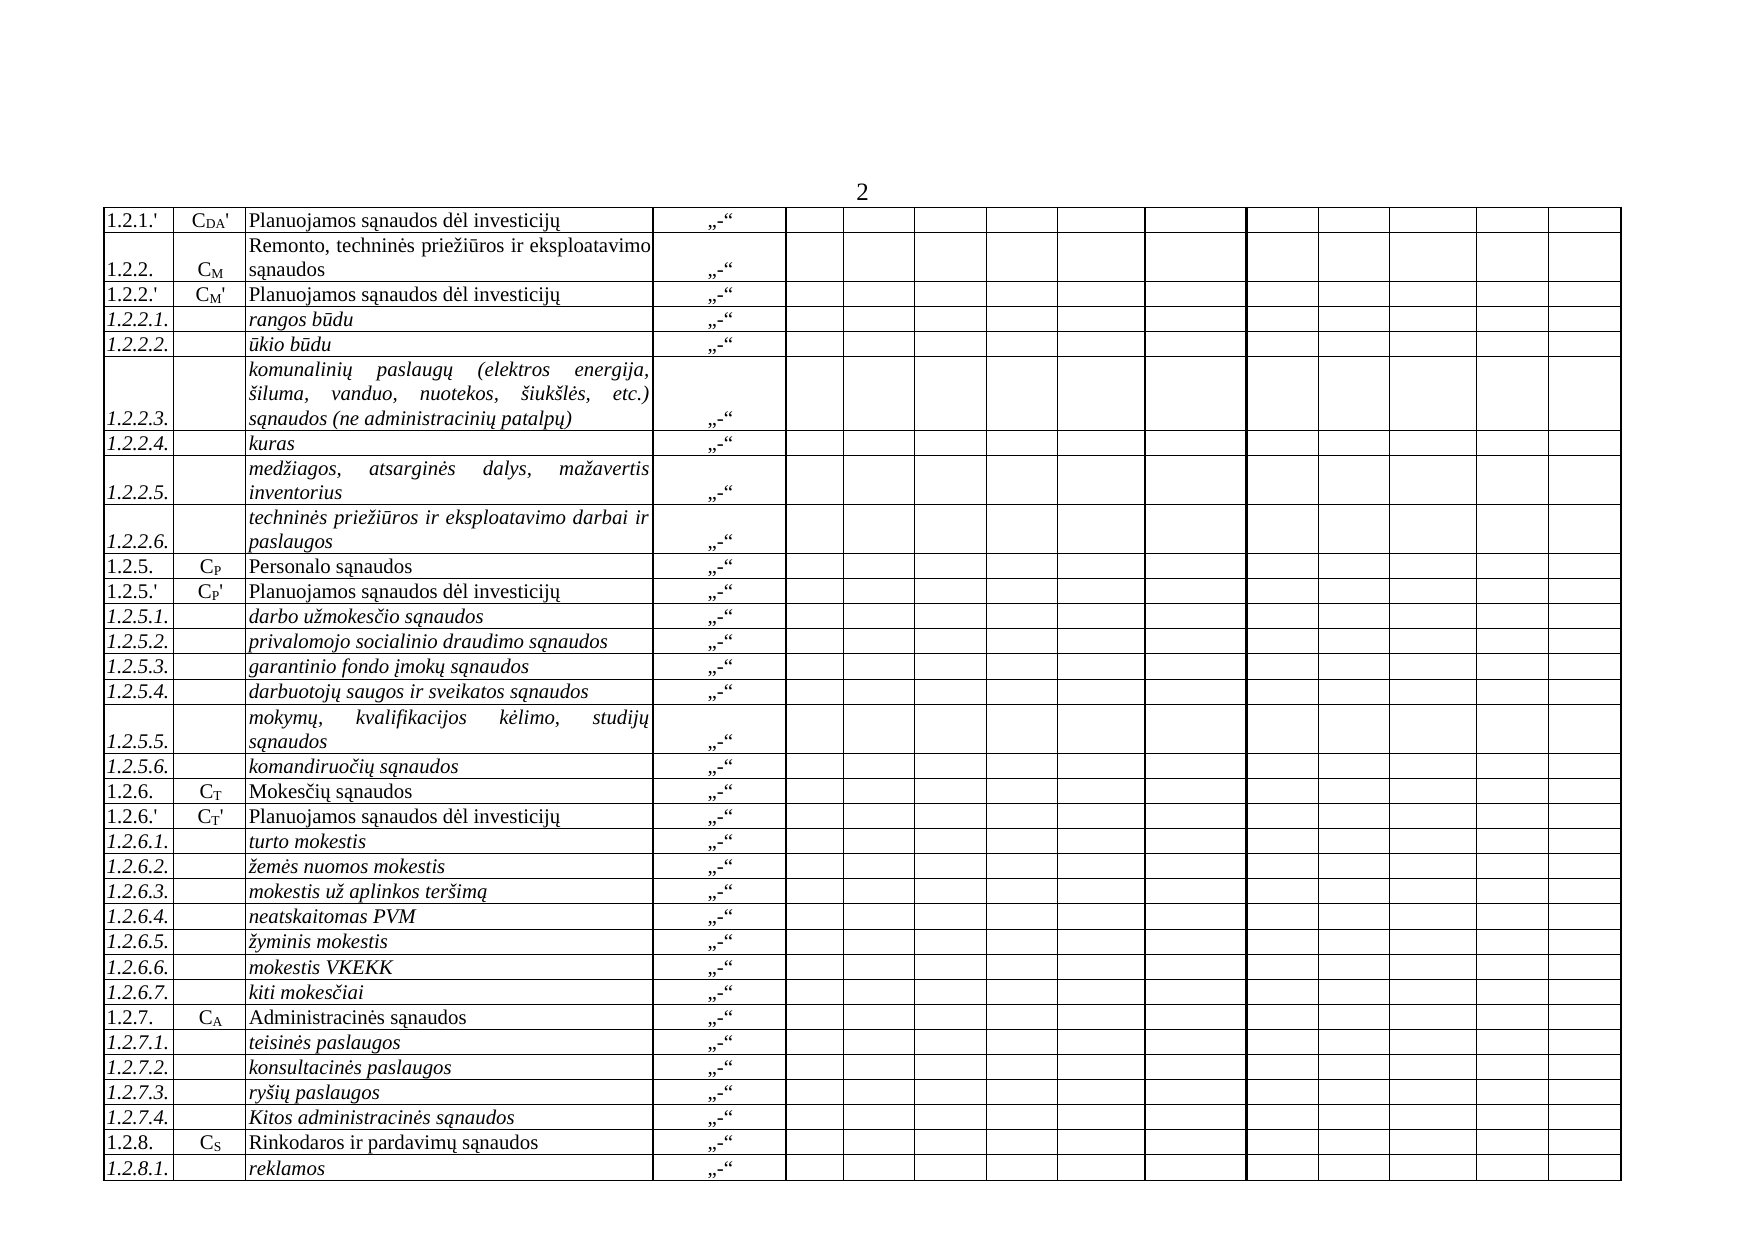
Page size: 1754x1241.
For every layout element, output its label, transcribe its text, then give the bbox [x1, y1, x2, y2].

table_cell [987, 1155, 1057, 1179]
table_cell [1319, 1155, 1389, 1179]
table_cell 1.2.6.5. [105, 930, 173, 953]
table_cell [844, 332, 914, 356]
table_cell 1.2.6.2. [105, 854, 173, 878]
table_cell 1.2.6.1. [105, 829, 173, 853]
table_cell [1549, 208, 1620, 232]
table_cell [987, 754, 1057, 778]
table_cell „-“ [654, 554, 785, 578]
table_cell „-“ [654, 955, 785, 979]
table_cell [787, 680, 843, 703]
table_cell [1248, 307, 1318, 331]
table_cell [915, 904, 986, 928]
table_cell [987, 307, 1057, 331]
table_cell [1390, 579, 1476, 603]
table_cell [787, 1005, 843, 1029]
table_cell [1146, 1155, 1245, 1179]
table_cell [1319, 680, 1389, 703]
table_cell [915, 604, 986, 628]
table_cell [1549, 654, 1620, 678]
table_cell [915, 854, 986, 878]
table_cell [1319, 431, 1389, 454]
table_cell [844, 456, 914, 504]
table_cell [1146, 332, 1245, 356]
table_cell [787, 955, 843, 979]
table_cell mokymų, kvalifikacijos kėlimo, studijų sąnaudos [246, 705, 652, 753]
table_cell [1058, 233, 1144, 281]
table_cell [915, 829, 986, 853]
table_cell [1319, 955, 1389, 979]
table_cell [1146, 1030, 1245, 1054]
table_cell 1.2.5.' [105, 579, 173, 603]
table_cell [1319, 654, 1389, 678]
table_cell Rinkodaros ir pardavimų sąnaudos [246, 1130, 652, 1154]
table_cell [1319, 705, 1389, 753]
table_cell [1390, 282, 1476, 306]
table_cell [1477, 505, 1548, 553]
table_cell „-“ [654, 505, 785, 553]
table_cell „-“ [654, 829, 785, 853]
table_cell [1549, 332, 1620, 356]
table_cell [1058, 930, 1144, 953]
table_cell [1248, 654, 1318, 678]
table_cell [987, 282, 1057, 306]
table_cell [787, 431, 843, 454]
table_cell [1248, 1030, 1318, 1054]
table_cell neatskaitomas PVM [246, 904, 652, 928]
table_cell [1058, 307, 1144, 331]
table_cell [844, 754, 914, 778]
table_cell komunalinių paslaugų (elektros energija, šiluma, vanduo, nuotekos, šiukšlės, etc.) sąnaudos (ne administracinių patalpų) [246, 357, 652, 429]
table_cell [987, 604, 1057, 628]
table_cell [1549, 829, 1620, 853]
table_cell 1.2.2.2. [105, 332, 173, 356]
table_cell [1390, 1130, 1476, 1154]
table_cell [174, 754, 245, 778]
table_cell [787, 1105, 843, 1129]
table_cell [174, 1055, 245, 1079]
table_cell [1477, 955, 1548, 979]
table_cell [1058, 1155, 1144, 1179]
table_cell [1549, 1105, 1620, 1129]
table_cell [915, 654, 986, 678]
table_cell [174, 307, 245, 331]
table_cell [1248, 829, 1318, 853]
table_cell CDA' [174, 208, 245, 232]
table_cell [1248, 904, 1318, 928]
table_cell [174, 1030, 245, 1054]
table_cell [844, 505, 914, 553]
table_cell [1248, 705, 1318, 753]
table_cell [844, 1105, 914, 1129]
table_cell [1248, 431, 1318, 454]
table_cell 1.2.6.' [105, 804, 173, 828]
table_cell [174, 1155, 245, 1179]
table_cell 1.2.7.3. [105, 1080, 173, 1104]
table_cell [787, 779, 843, 803]
table_cell [1319, 1105, 1389, 1129]
table_cell [1248, 357, 1318, 429]
table_cell [1058, 754, 1144, 778]
table_cell [1390, 1005, 1476, 1029]
table_cell [915, 930, 986, 953]
table_cell [1390, 208, 1476, 232]
table_cell [1146, 579, 1245, 603]
table_cell [844, 307, 914, 331]
table_cell [1390, 1055, 1476, 1079]
table_cell [1058, 1130, 1144, 1154]
table_cell kiti mokesčiai [246, 980, 652, 1004]
table_cell „-“ [654, 779, 785, 803]
table_cell [1477, 332, 1548, 356]
table_cell [1477, 208, 1548, 232]
table_cell [1477, 307, 1548, 331]
table_cell [1477, 654, 1548, 678]
table_cell [174, 431, 245, 454]
table_cell [1058, 1005, 1144, 1029]
table_cell 1.2.8. [105, 1130, 173, 1154]
table_cell 1.2.5.1. [105, 604, 173, 628]
table_cell [915, 357, 986, 429]
table_cell [1058, 1080, 1144, 1104]
table_cell [1248, 680, 1318, 703]
table_cell [1146, 779, 1245, 803]
table_cell [1146, 1130, 1245, 1154]
table_cell ryšių paslaugos [246, 1080, 652, 1104]
table_cell [844, 431, 914, 454]
table_cell [987, 456, 1057, 504]
table_cell [915, 208, 986, 232]
table_cell [987, 854, 1057, 878]
table_cell [987, 829, 1057, 853]
table_cell 1.2.2.6. [105, 505, 173, 553]
table_cell [844, 854, 914, 878]
table_cell [915, 779, 986, 803]
table_cell [1477, 779, 1548, 803]
table_cell 1.2.6. [105, 779, 173, 803]
table_cell [915, 1105, 986, 1129]
table_cell [787, 307, 843, 331]
table_cell [1058, 579, 1144, 603]
table_cell [1146, 456, 1245, 504]
table_cell [1319, 505, 1389, 553]
table_cell „-“ [654, 854, 785, 878]
table_cell [1058, 431, 1144, 454]
table_cell 1.2.2.' [105, 282, 173, 306]
table_cell [1390, 705, 1476, 753]
table_cell 1.2.1.' [105, 208, 173, 232]
table_cell [1477, 1030, 1548, 1054]
table_cell [174, 930, 245, 953]
table_cell 1.2.5.2. [105, 629, 173, 653]
table_cell [1058, 804, 1144, 828]
table_cell [787, 980, 843, 1004]
table_cell 1.2.5.4. [105, 680, 173, 703]
table_cell [1390, 829, 1476, 853]
table_cell [1549, 854, 1620, 878]
table_cell [1248, 1055, 1318, 1079]
table_cell [844, 930, 914, 953]
table_cell [1058, 456, 1144, 504]
table_cell [844, 1030, 914, 1054]
table_cell [987, 904, 1057, 928]
table_cell [1248, 1080, 1318, 1104]
table_cell [987, 980, 1057, 1004]
table_cell [1477, 431, 1548, 454]
table_cell [1319, 829, 1389, 853]
table_cell [787, 854, 843, 878]
table_cell [844, 804, 914, 828]
table_cell 1.2.7.2. [105, 1055, 173, 1079]
table_cell „-“ [654, 980, 785, 1004]
table_cell [915, 980, 986, 1004]
table_cell [1248, 456, 1318, 504]
table_cell [1319, 980, 1389, 1004]
table_cell 1.2.6.3. [105, 879, 173, 903]
table_cell [915, 554, 986, 578]
table_cell [1248, 879, 1318, 903]
table_cell [1477, 1055, 1548, 1079]
table_cell [1146, 505, 1245, 553]
table_cell [1477, 854, 1548, 878]
table_cell [1146, 1080, 1245, 1104]
table_cell [1477, 980, 1548, 1004]
table_cell [1319, 554, 1389, 578]
table_cell „-“ [654, 282, 785, 306]
table_cell [844, 955, 914, 979]
table_cell [915, 233, 986, 281]
table_cell 1.2.7.1. [105, 1030, 173, 1054]
table_cell [1248, 604, 1318, 628]
table_cell [915, 456, 986, 504]
table_cell [987, 930, 1057, 953]
table_cell [915, 1130, 986, 1154]
table_cell [987, 1105, 1057, 1129]
table_cell [1549, 955, 1620, 979]
table_cell [1058, 1105, 1144, 1129]
table_cell [1549, 431, 1620, 454]
table_cell [1477, 1005, 1548, 1029]
table_cell 1.2.2.5. [105, 456, 173, 504]
table_cell 1.2.6.6. [105, 955, 173, 979]
table_cell 1.2.6.4. [105, 904, 173, 928]
table_cell Planuojamos sąnaudos dėl investicijų [246, 282, 652, 306]
table_cell CT' [174, 804, 245, 828]
table_cell [1319, 879, 1389, 903]
table_cell [844, 1130, 914, 1154]
table_cell darbuotojų saugos ir sveikatos sąnaudos [246, 680, 652, 703]
table_cell [1549, 879, 1620, 903]
table_cell reklamos [246, 1155, 652, 1179]
table_cell [915, 879, 986, 903]
table_cell [1248, 332, 1318, 356]
table_cell [1549, 1030, 1620, 1054]
table_cell [787, 904, 843, 928]
table_cell [174, 604, 245, 628]
table_cell „-“ [654, 233, 785, 281]
table_cell [787, 1155, 843, 1179]
table_cell [787, 579, 843, 603]
table_cell [1058, 357, 1144, 429]
table_cell [1477, 879, 1548, 903]
table_cell [1319, 904, 1389, 928]
table_cell „-“ [654, 357, 785, 429]
table_cell [1146, 879, 1245, 903]
table_cell [1058, 654, 1144, 678]
table_cell [1319, 629, 1389, 653]
table_cell [915, 1080, 986, 1104]
table_cell [1058, 854, 1144, 878]
table_cell [915, 1030, 986, 1054]
table_cell [915, 1055, 986, 1079]
table_cell [1477, 554, 1548, 578]
table_cell [787, 357, 843, 429]
table_cell [1549, 357, 1620, 429]
table_cell [844, 904, 914, 928]
table_cell 1.2.5. [105, 554, 173, 578]
table_cell [1477, 629, 1548, 653]
table_cell [1146, 804, 1245, 828]
table_cell [1390, 879, 1476, 903]
table_cell [1390, 654, 1476, 678]
table_cell [787, 456, 843, 504]
table_cell [987, 1080, 1057, 1104]
table_cell [787, 554, 843, 578]
table_cell [1146, 357, 1245, 429]
table_cell [174, 1105, 245, 1129]
table_cell [1477, 705, 1548, 753]
table_cell „-“ [654, 680, 785, 703]
table_cell 1.2.7. [105, 1005, 173, 1029]
table_cell [174, 654, 245, 678]
table_cell [1248, 1005, 1318, 1029]
table_cell [1146, 208, 1245, 232]
table_cell [1058, 1055, 1144, 1079]
table_cell Kitos administracinės sąnaudos [246, 1105, 652, 1129]
table_cell [1058, 629, 1144, 653]
table_cell 1.2.6.7. [105, 980, 173, 1004]
table_cell [987, 879, 1057, 903]
table_cell [174, 854, 245, 878]
table_cell [1248, 505, 1318, 553]
table_cell „-“ [654, 1055, 785, 1079]
table_cell [1058, 604, 1144, 628]
table_cell Remonto, techninės priežiūros ir eksploatavimo sąnaudos [246, 233, 652, 281]
table_cell „-“ [654, 705, 785, 753]
table_cell „-“ [654, 654, 785, 678]
table_cell [787, 1130, 843, 1154]
table_cell [1058, 332, 1144, 356]
table_cell „-“ [654, 904, 785, 928]
table_cell [1058, 1030, 1144, 1054]
table_cell [1477, 1155, 1548, 1179]
table_cell [787, 879, 843, 903]
table_cell „-“ [654, 1130, 785, 1154]
table_cell [1146, 980, 1245, 1004]
table_cell [1319, 1005, 1389, 1029]
table_cell [844, 980, 914, 1004]
table_cell [1248, 854, 1318, 878]
table_cell [174, 705, 245, 753]
table_cell [1058, 705, 1144, 753]
table_cell mokestis VKEKK [246, 955, 652, 979]
table_cell [1319, 804, 1389, 828]
table_cell [174, 629, 245, 653]
table_cell [787, 629, 843, 653]
table_cell [1549, 554, 1620, 578]
table_cell [1549, 930, 1620, 953]
table_cell [1319, 1055, 1389, 1079]
table_cell Personalo sąnaudos [246, 554, 652, 578]
table_cell [174, 505, 245, 553]
table_cell [844, 208, 914, 232]
table_cell [915, 1005, 986, 1029]
table_cell [1549, 1055, 1620, 1079]
table_cell [915, 332, 986, 356]
table_cell [1549, 233, 1620, 281]
table_cell [1390, 1080, 1476, 1104]
table_cell [1319, 307, 1389, 331]
table_cell [844, 1005, 914, 1029]
table_cell [1146, 554, 1245, 578]
table_cell „-“ [654, 456, 785, 504]
table_cell [787, 208, 843, 232]
table_cell [987, 554, 1057, 578]
table_cell [1390, 904, 1476, 928]
table_cell ūkio būdu [246, 332, 652, 356]
table_cell [1146, 680, 1245, 703]
table_cell [1390, 680, 1476, 703]
table_cell [787, 1030, 843, 1054]
table_cell [915, 705, 986, 753]
table_cell [844, 579, 914, 603]
table_cell „-“ [654, 307, 785, 331]
table_cell [1549, 904, 1620, 928]
table_cell [844, 779, 914, 803]
table_cell [1058, 904, 1144, 928]
table_cell [915, 1155, 986, 1179]
table_cell [1390, 779, 1476, 803]
table_cell [1390, 980, 1476, 1004]
table_cell [844, 604, 914, 628]
table_cell „-“ [654, 1030, 785, 1054]
table_cell [987, 332, 1057, 356]
table_cell [787, 233, 843, 281]
table_cell 1.2.5.5. [105, 705, 173, 753]
table_cell [1477, 1105, 1548, 1129]
table_cell Planuojamos sąnaudos dėl investicijų [246, 579, 652, 603]
table_cell CP [174, 554, 245, 578]
table_cell [1390, 431, 1476, 454]
table_cell [787, 705, 843, 753]
table_cell [1390, 1030, 1476, 1054]
table_cell [1058, 505, 1144, 553]
table_cell [844, 1055, 914, 1079]
table_cell [174, 332, 245, 356]
table_cell [844, 357, 914, 429]
table_cell [1146, 705, 1245, 753]
table_cell [1549, 754, 1620, 778]
table_cell kuras [246, 431, 652, 454]
table_cell [1248, 629, 1318, 653]
table_cell [1390, 955, 1476, 979]
table_cell [1319, 1130, 1389, 1154]
table_cell [787, 505, 843, 553]
table_cell [1248, 779, 1318, 803]
table_cell [1146, 629, 1245, 653]
table_cell [1146, 654, 1245, 678]
table_cell [1390, 505, 1476, 553]
table_cell [1549, 1080, 1620, 1104]
table_cell „-“ [654, 579, 785, 603]
table_cell „-“ [654, 629, 785, 653]
table_cell [1477, 604, 1548, 628]
table_cell [987, 357, 1057, 429]
table_cell [987, 505, 1057, 553]
table_cell [844, 705, 914, 753]
table_cell CM [174, 233, 245, 281]
table_cell [915, 754, 986, 778]
table_cell [1549, 705, 1620, 753]
table_cell [1390, 854, 1476, 878]
table_cell [1549, 1155, 1620, 1179]
table_cell [1477, 754, 1548, 778]
table_cell „-“ [654, 754, 785, 778]
table_cell [1058, 282, 1144, 306]
table_cell [1146, 930, 1245, 953]
table_cell [1248, 930, 1318, 953]
table_cell [1549, 604, 1620, 628]
table_cell mokestis už aplinkos teršimą [246, 879, 652, 903]
table_cell [987, 1030, 1057, 1054]
table_cell rangos būdu [246, 307, 652, 331]
table_cell [915, 431, 986, 454]
table_cell [987, 705, 1057, 753]
table_cell medžiagos, atsarginės dalys, mažavertis inventorius [246, 456, 652, 504]
table_cell [174, 955, 245, 979]
table_cell [1549, 456, 1620, 504]
table_cell [987, 804, 1057, 828]
table_cell [987, 233, 1057, 281]
table_cell [1319, 579, 1389, 603]
table_cell [1477, 456, 1548, 504]
table_cell „-“ [654, 431, 785, 454]
table_cell [1390, 357, 1476, 429]
table_cell žemės nuomos mokestis [246, 854, 652, 878]
table_cell [1319, 754, 1389, 778]
table_cell „-“ [654, 1105, 785, 1129]
table_cell „-“ [654, 879, 785, 903]
table_cell [174, 680, 245, 703]
table_cell [1248, 579, 1318, 603]
table_cell [1058, 980, 1144, 1004]
table_cell „-“ [654, 332, 785, 356]
table_cell [787, 829, 843, 853]
table_cell [1146, 1055, 1245, 1079]
table_cell [1146, 904, 1245, 928]
table_cell [1477, 1080, 1548, 1104]
table_cell [1477, 904, 1548, 928]
table_cell [1549, 579, 1620, 603]
table_cell [1248, 1105, 1318, 1129]
table_cell Mokesčių sąnaudos [246, 779, 652, 803]
table_cell [1390, 554, 1476, 578]
table_cell [844, 879, 914, 903]
table_cell [1146, 754, 1245, 778]
table_cell [1146, 307, 1245, 331]
table_cell [1319, 456, 1389, 504]
table_cell [1058, 879, 1144, 903]
table_cell [787, 604, 843, 628]
table_cell [1549, 1005, 1620, 1029]
table_cell [1146, 282, 1245, 306]
table_cell [1319, 282, 1389, 306]
table_cell garantinio fondo įmokų sąnaudos [246, 654, 652, 678]
table_cell [844, 282, 914, 306]
table_cell [1390, 1155, 1476, 1179]
table_cell CS [174, 1130, 245, 1154]
table_cell [915, 579, 986, 603]
table_cell „-“ [654, 1005, 785, 1029]
table_cell [1146, 829, 1245, 853]
table_cell [1248, 282, 1318, 306]
table_cell [1549, 779, 1620, 803]
table_cell [1549, 1130, 1620, 1154]
table_cell [787, 930, 843, 953]
table_cell [1058, 554, 1144, 578]
table_cell [787, 282, 843, 306]
table_cell žyminis mokestis [246, 930, 652, 953]
table_cell turto mokestis [246, 829, 652, 853]
table_cell [987, 1055, 1057, 1079]
table_cell [915, 505, 986, 553]
table_cell [1058, 829, 1144, 853]
table_cell [1146, 233, 1245, 281]
table_cell CT [174, 779, 245, 803]
table_cell [1319, 357, 1389, 429]
table_cell 1.2.2.1. [105, 307, 173, 331]
table_cell [787, 1080, 843, 1104]
table_cell [1477, 579, 1548, 603]
table_cell [1058, 208, 1144, 232]
table_cell [1390, 1105, 1476, 1129]
table_cell Planuojamos sąnaudos dėl investicijų [246, 804, 652, 828]
table_cell [915, 307, 986, 331]
table_cell [844, 654, 914, 678]
table_cell [174, 879, 245, 903]
table_cell [1477, 930, 1548, 953]
table_cell 1.2.8.1. [105, 1155, 173, 1179]
table_cell [1549, 505, 1620, 553]
table_cell [1319, 930, 1389, 953]
table_cell [1146, 854, 1245, 878]
table_cell privalomojo socialinio draudimo sąnaudos [246, 629, 652, 653]
table_cell [174, 1080, 245, 1104]
table_cell [1390, 754, 1476, 778]
table_cell [1319, 854, 1389, 878]
table_cell [1549, 629, 1620, 653]
table_cell [1549, 282, 1620, 306]
table_cell [1390, 604, 1476, 628]
table_cell [174, 357, 245, 429]
table_cell [915, 804, 986, 828]
table_cell [1477, 829, 1548, 853]
table_cell [1058, 680, 1144, 703]
table_cell CP' [174, 579, 245, 603]
table_cell [1248, 554, 1318, 578]
table_cell [987, 579, 1057, 603]
table_cell [1248, 804, 1318, 828]
table_cell „-“ [654, 604, 785, 628]
table_cell [1248, 980, 1318, 1004]
table_cell 1.2.2.3. [105, 357, 173, 429]
table_cell [987, 654, 1057, 678]
table_cell [1390, 629, 1476, 653]
table_cell [1390, 804, 1476, 828]
table_cell [844, 1155, 914, 1179]
table_cell [174, 904, 245, 928]
table_cell [844, 233, 914, 281]
table_cell [1058, 955, 1144, 979]
table_cell [174, 829, 245, 853]
table_cell konsultacinės paslaugos [246, 1055, 652, 1079]
table_cell [987, 208, 1057, 232]
table_cell [1477, 680, 1548, 703]
table_cell [1390, 456, 1476, 504]
table_cell CA [174, 1005, 245, 1029]
table_cell [1319, 604, 1389, 628]
table_cell [844, 554, 914, 578]
table_cell „-“ [654, 208, 785, 232]
table_cell [1549, 980, 1620, 1004]
table_cell [787, 754, 843, 778]
table_cell [844, 1080, 914, 1104]
table_cell 1.2.5.3. [105, 654, 173, 678]
table_cell CM' [174, 282, 245, 306]
table_cell [1319, 233, 1389, 281]
table_cell teisinės paslaugos [246, 1030, 652, 1054]
table_cell [787, 332, 843, 356]
table_cell [1248, 955, 1318, 979]
table_cell [844, 629, 914, 653]
table_cell [987, 779, 1057, 803]
table_cell [1319, 779, 1389, 803]
table_cell [987, 1130, 1057, 1154]
table_cell [787, 804, 843, 828]
table_cell [1248, 754, 1318, 778]
table_cell [1477, 804, 1548, 828]
table_cell [987, 431, 1057, 454]
table_cell [1248, 1155, 1318, 1179]
table_cell „-“ [654, 804, 785, 828]
table_cell [987, 955, 1057, 979]
table_cell [987, 680, 1057, 703]
table_cell [1058, 779, 1144, 803]
table_cell [1477, 233, 1548, 281]
table_cell [174, 980, 245, 1004]
table_cell [1146, 955, 1245, 979]
table_cell [1477, 282, 1548, 306]
table_cell [1549, 680, 1620, 703]
table_cell [1146, 1105, 1245, 1129]
table_cell [174, 456, 245, 504]
table_cell [1146, 431, 1245, 454]
table_cell komandiruočių sąnaudos [246, 754, 652, 778]
table_cell [1390, 930, 1476, 953]
table_cell Administracinės sąnaudos [246, 1005, 652, 1029]
table_cell [1248, 208, 1318, 232]
table_cell 1.2.2. [105, 233, 173, 281]
table_cell [787, 1055, 843, 1079]
table_cell [1146, 1005, 1245, 1029]
table_cell [1319, 1030, 1389, 1054]
table_cell „-“ [654, 930, 785, 953]
table_cell [1477, 1130, 1548, 1154]
table_cell [1390, 233, 1476, 281]
table_cell „-“ [654, 1080, 785, 1104]
table_cell [915, 955, 986, 979]
table_cell [1390, 307, 1476, 331]
table_cell techninės priežiūros ir eksploatavimo darbai ir paslaugos [246, 505, 652, 553]
table_cell [1390, 332, 1476, 356]
table_cell [844, 829, 914, 853]
table_cell [1248, 1130, 1318, 1154]
table_cell [987, 629, 1057, 653]
table_cell darbo užmokesčio sąnaudos [246, 604, 652, 628]
table_cell [1248, 233, 1318, 281]
table_cell [787, 654, 843, 678]
table_cell [1549, 804, 1620, 828]
table_cell [915, 282, 986, 306]
table_cell [987, 1005, 1057, 1029]
table_cell „-“ [654, 1155, 785, 1179]
table_cell [915, 680, 986, 703]
table_cell [1319, 1080, 1389, 1104]
table_cell 1.2.2.4. [105, 431, 173, 454]
table_cell 1.2.7.4. [105, 1105, 173, 1129]
table_cell [1319, 208, 1389, 232]
table_cell [1146, 604, 1245, 628]
table_cell [1319, 332, 1389, 356]
table_cell [915, 629, 986, 653]
table_cell [844, 680, 914, 703]
table_cell Planuojamos sąnaudos dėl investicijų [246, 208, 652, 232]
table_cell [1477, 357, 1548, 429]
table_cell 1.2.5.6. [105, 754, 173, 778]
table_cell [1549, 307, 1620, 331]
